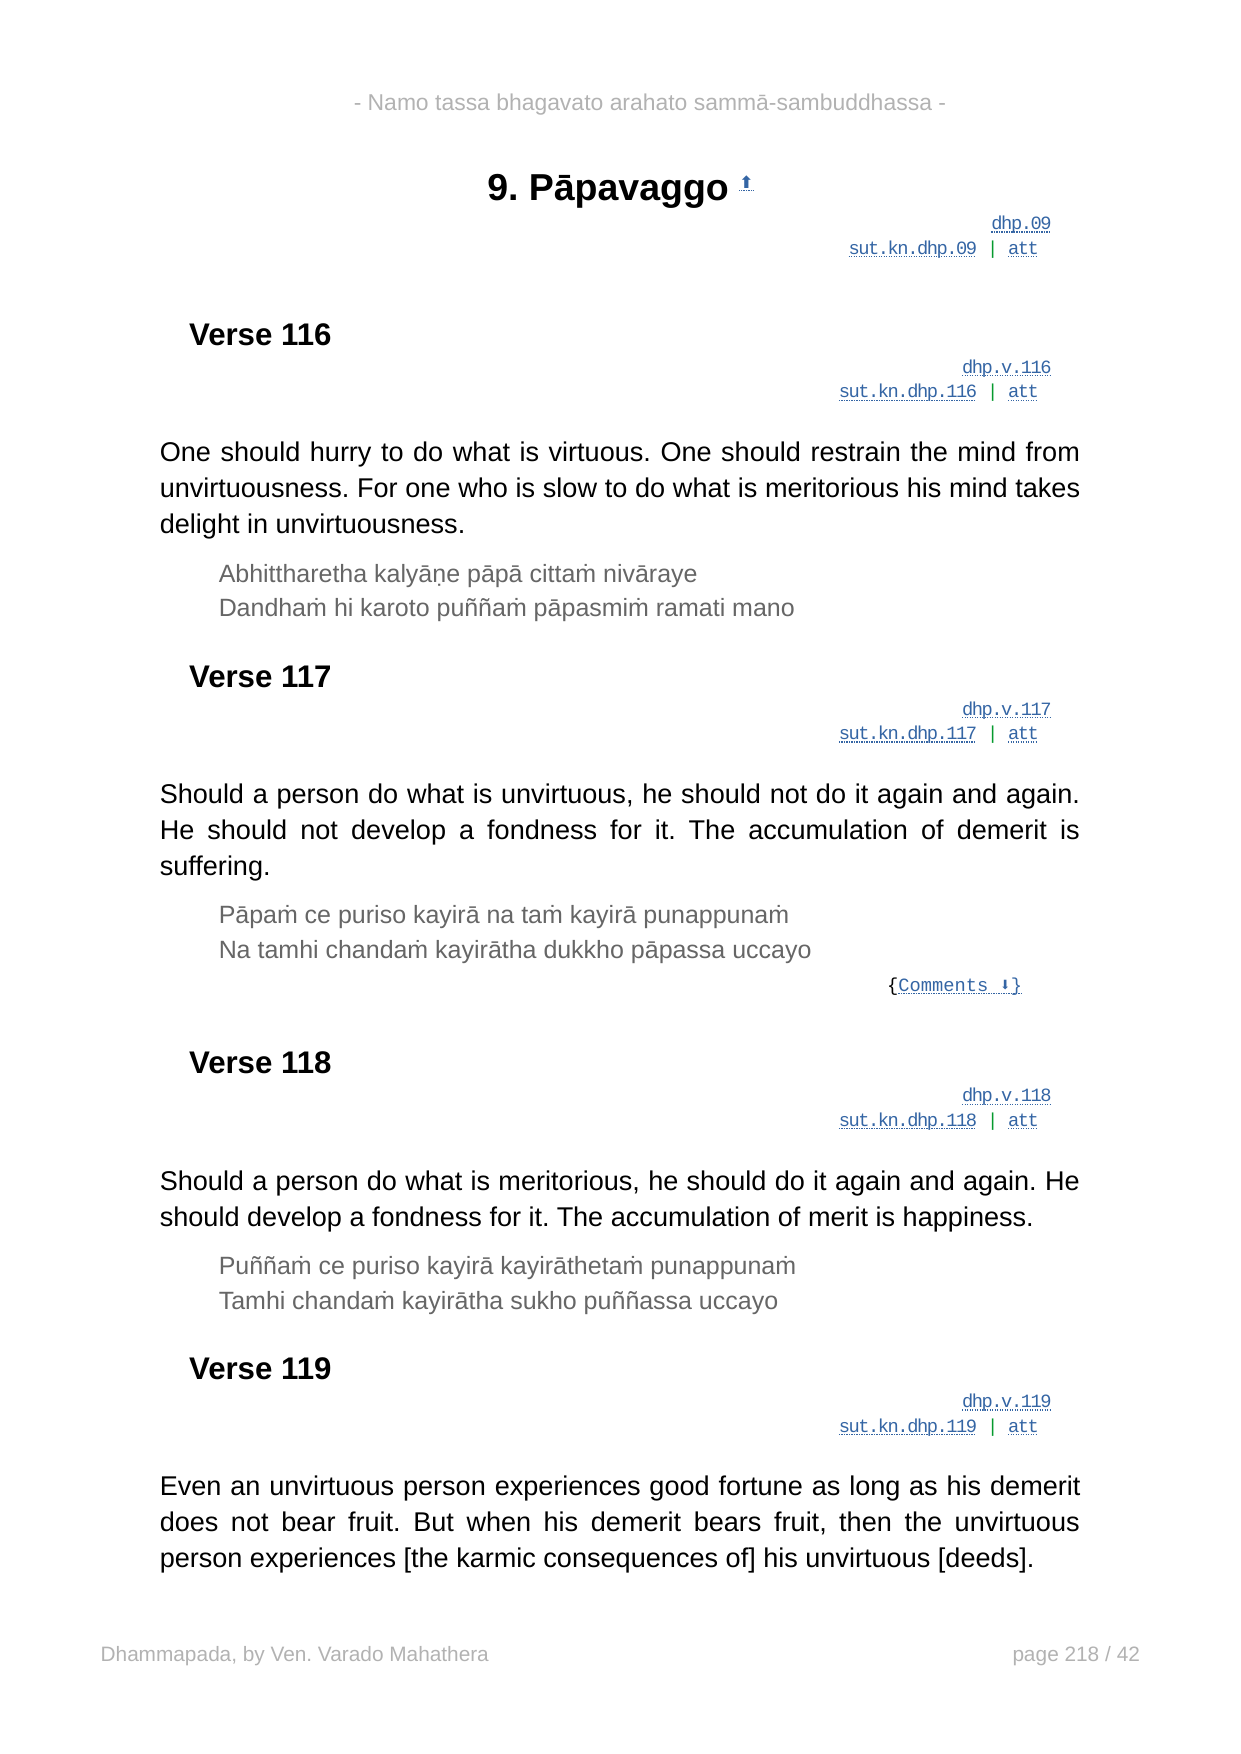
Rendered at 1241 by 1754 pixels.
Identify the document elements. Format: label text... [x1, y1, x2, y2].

text {Comments ⬇} [159, 976, 1022, 997]
text Puññaṁ ce puriso kayirā kayirāthetaṁ punappunaṁ [218, 1251, 1110, 1280]
subtitle 9. Pāpavaggo ⬆ [100, 165, 1140, 208]
text Abhittharetha kalyāṇe pāpā cittaṁ nivāraye [218, 559, 1110, 587]
text Dandhaṁ hi karoto puññaṁ pāpasmiṁ ramati mano [218, 593, 1110, 622]
text dhp.v.117 sut.kn.dhp.117 | att [159, 699, 1051, 745]
text dhp.v.119 sut.kn.dhp.119 | att [159, 1392, 1051, 1438]
subtitle Verse 118 [189, 1044, 1140, 1080]
text dhp.v.118 sut.kn.dhp.118 | att [159, 1086, 1051, 1132]
text Should a person do what is meritorious, he should do it again and again. He should develop a fondness for it. The accumulation of merit is happiness. [159, 1164, 1081, 1232]
text Should a person do what is unvirtuous, he should not do it again and again. He should not develop a fondness for it. The accumulation of demerit is suffering. [159, 778, 1081, 881]
text Pāpaṁ ce puriso kayirā na taṁ kayirā punappunaṁ [218, 900, 1110, 929]
subtitle Verse 119 [189, 1350, 1140, 1386]
text Na tamhi chandaṁ kayirātha dukkho pāpassa uccayo [218, 935, 1110, 964]
subtitle Verse 116 [189, 316, 1140, 352]
text dhp.v.116 sut.kn.dhp.116 | att [159, 358, 1051, 403]
text Tamhi chandaṁ kayirātha sukho puññassa uccayo [218, 1286, 1110, 1315]
subtitle Verse 117 [189, 658, 1140, 693]
text dhp.09 sut.kn.dhp.09 | att [159, 214, 1051, 260]
text Even an unvirtuous person experiences good fortune as long as his demerit does not bear fruit. But when his demerit bears fruit, then the unvirtuous person experiences [the karmic consequences of] his unvirtuous [deeds]. [159, 1470, 1081, 1573]
text One should hurry to do what is virtuous. One should restrain the mind from unvirtuousness. For one who is slow to do what is meritorious his mind takes delight in unvirtuousness. [159, 436, 1081, 539]
